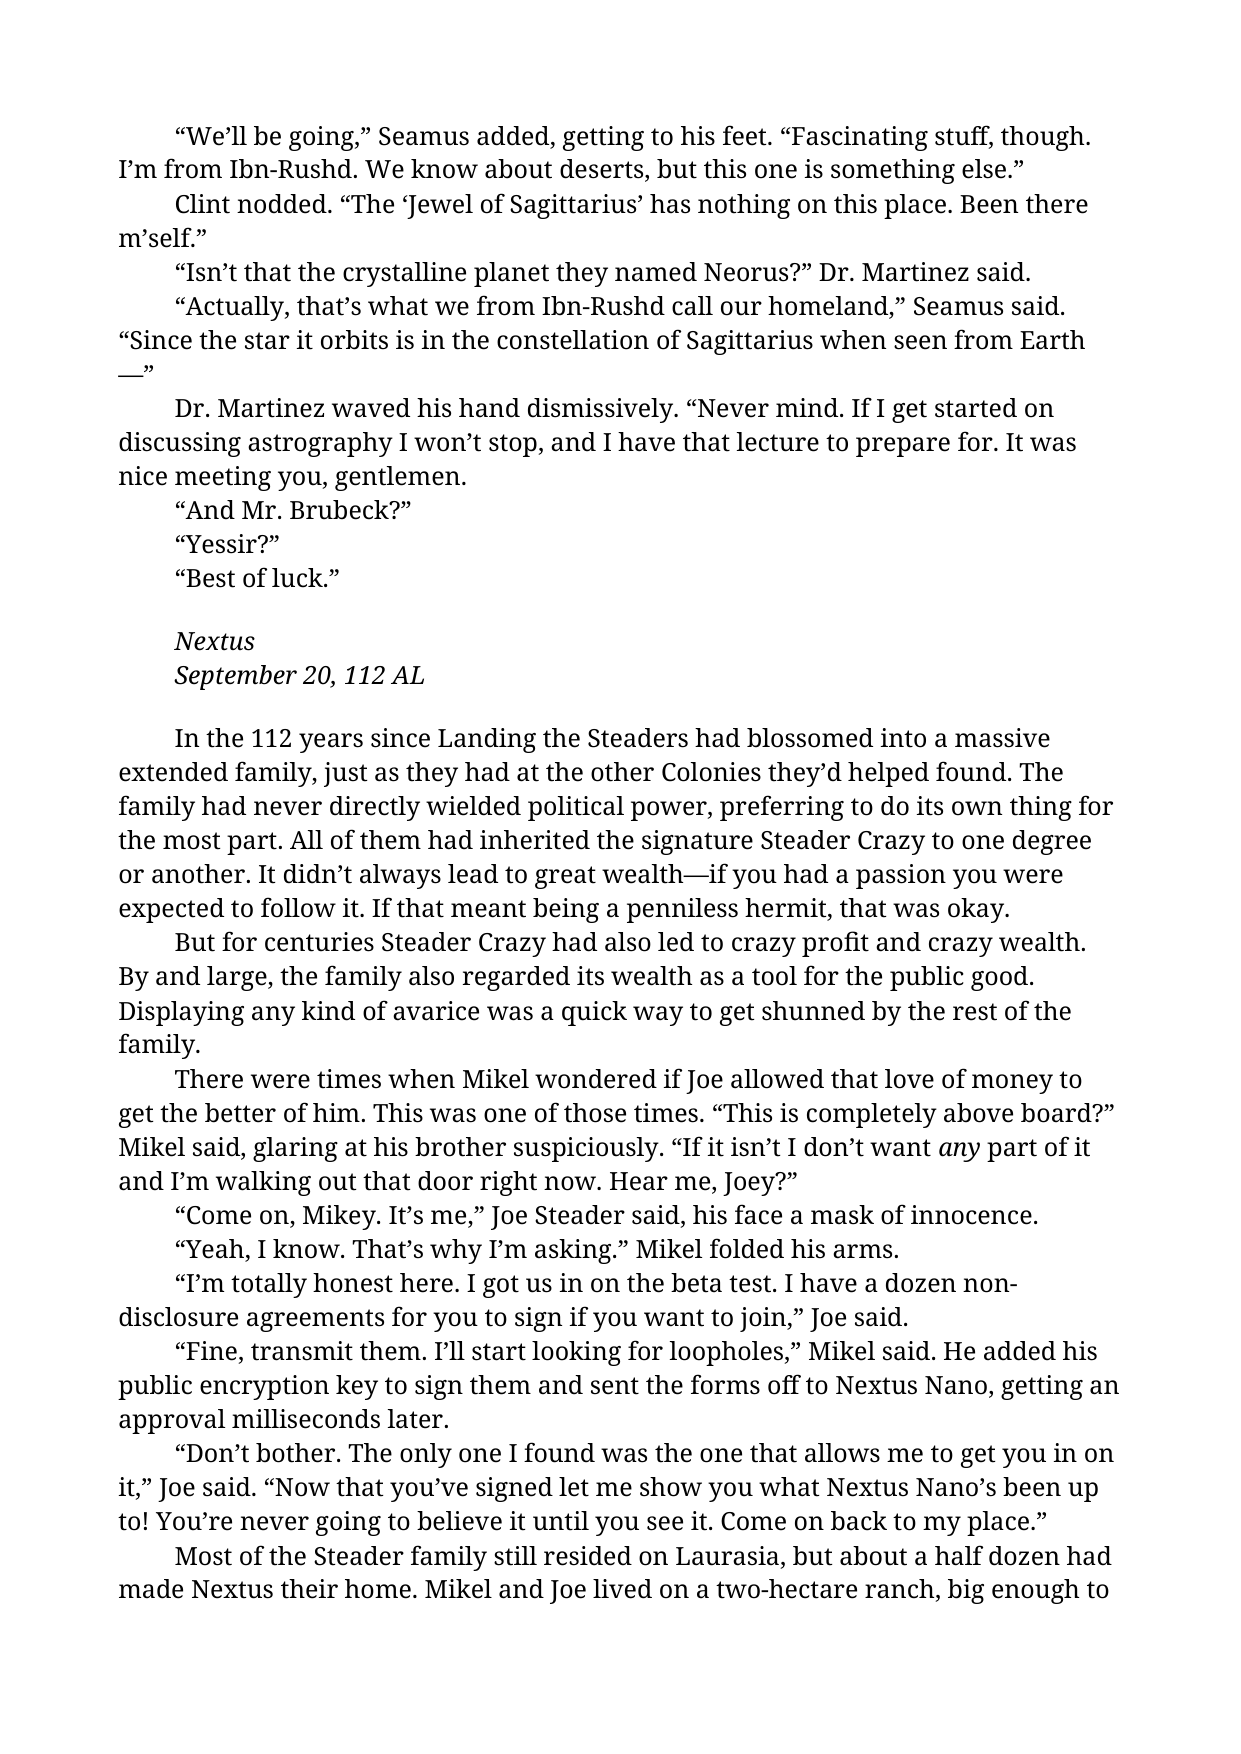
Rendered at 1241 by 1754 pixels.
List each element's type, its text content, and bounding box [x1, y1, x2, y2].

text Nextus [118, 624, 1122, 658]
text “Actually, that’s what we from Ibn-Rushd call our homeland,” Seamus said. “Since the star it orbits is in the constellation of Sagittarius when seen from Earth—” [118, 288, 1122, 391]
text “Isn’t that the crystalline planet they named Neorus?” Dr. Martinez said. [118, 254, 1122, 288]
text “Best of luck.” [118, 561, 1122, 595]
text September 20, 112 AL [118, 658, 1122, 692]
text “Don’t bother. The only one I found was the one that allows me to get you in on it,” Joe said. “Now that you’ve signed let me show you what Nextus Nano’s been up to! You’re never going to believe it until you see it. Come on back to my place.” [118, 1436, 1122, 1538]
text Dr. Martinez waved his hand dismissively. “Never mind. If I get started on discussing astrography I won’t stop, and I have that lecture to prepare for. It was nice meeting you, gentlemen. [118, 391, 1122, 493]
text “Come on, Mikey. It’s me,” Joe Steader said, his face a mask of innocence. [118, 1197, 1122, 1232]
text Most of the Steader family still resided on Laurasia, but about a half dozen had made Nextus their home. Mikel and Joe lived on a two-hectare ranch, big enough to [118, 1538, 1122, 1606]
text “I’m totally honest here. I got us in on the beta test. I have a dozen non-disclosure agreements for you to sign if you want to join,” Joe said. [118, 1266, 1122, 1334]
text But for centuries Steader Crazy had also led to crazy profit and crazy wealth. By and large, the family also regarded its wealth as a tool for the public good. Displaying any kind of avarice was a quick way to get shunned by the rest of the family. [118, 925, 1122, 1061]
text “Yeah, I know. That’s why I’m asking.” Mikel folded his arms. [118, 1232, 1122, 1266]
text In the 112 years since Landing the Steaders had blossomed into a massive extended family, just as they had at the other Colonies they’d helped found. The family had never directly wielded political power, preferring to do its own thing for the most part. All of them had inherited the signature Steader Crazy to one degree or another. It didn’t always lead to great wealth—if you had a passion you were expected to follow it. If that meant being a penniless hermit, that was okay. [118, 721, 1122, 925]
text Clint nodded. “The ‘Jewel of Sagittarius’ has nothing on this place. Been there m’self.” [118, 186, 1122, 254]
text There were times when Mikel wondered if Joe allowed that love of money to get the better of him. This was one of those times. “This is completely above board?” Mikel said, glaring at his brother suspiciously. “If it isn’t I don’t want any part of it and I’m walking out that door right now. Hear me, Joey?” [118, 1061, 1122, 1197]
text “We’ll be going,” Seamus added, getting to his feet. “Fascinating stuff, though. I’m from Ibn-Rushd. We know about deserts, but this one is something else.” [118, 118, 1122, 186]
text “Fine, transmit them. I’ll start looking for loopholes,” Mikel said. He added his public encryption key to sign them and sent the forms off to Nextus Nano, getting an approval milliseconds later. [118, 1334, 1122, 1436]
text “And Mr. Brubeck?” [118, 493, 1122, 527]
text “Yessir?” [118, 527, 1122, 561]
